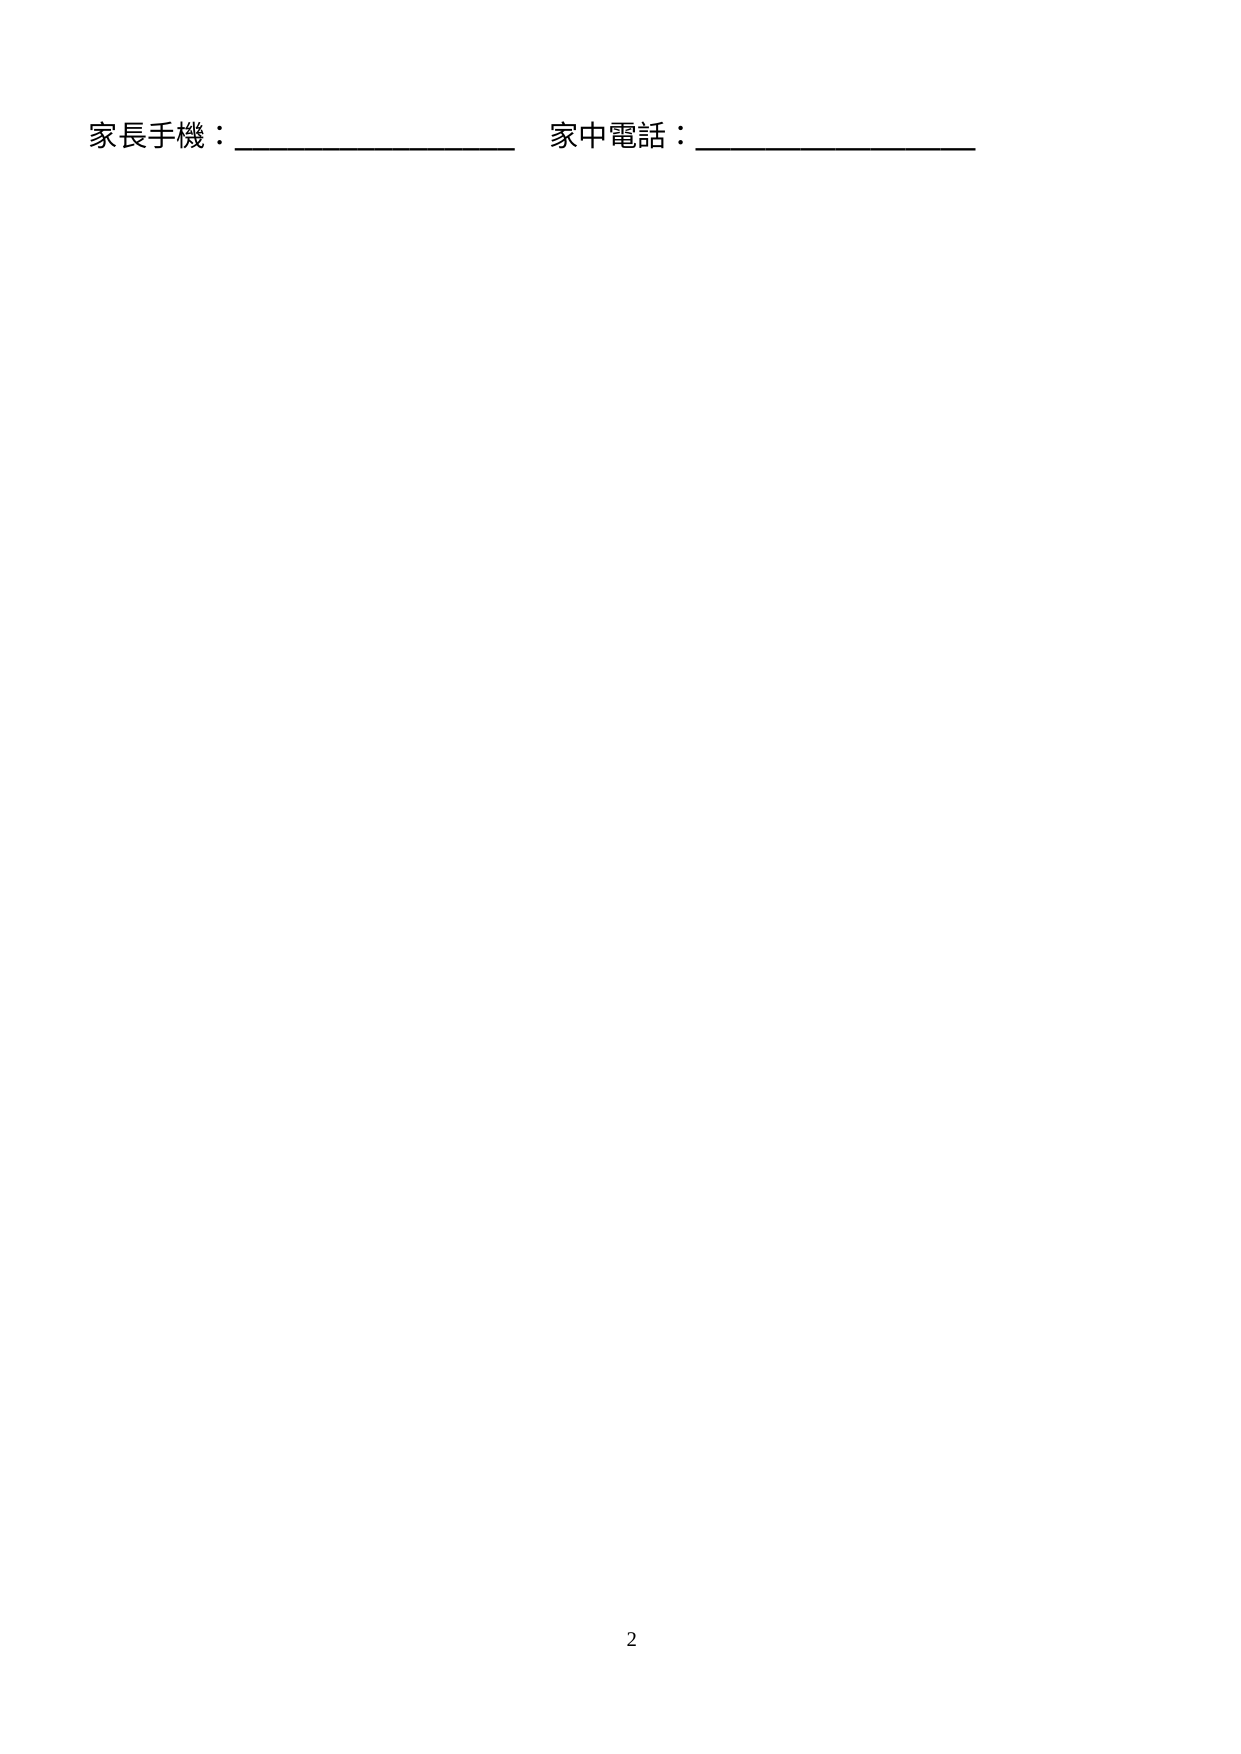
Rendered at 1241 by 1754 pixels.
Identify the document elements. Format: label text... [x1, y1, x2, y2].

text 家長手機：________________ 家中電話：________________ [89, 92, 1167, 154]
